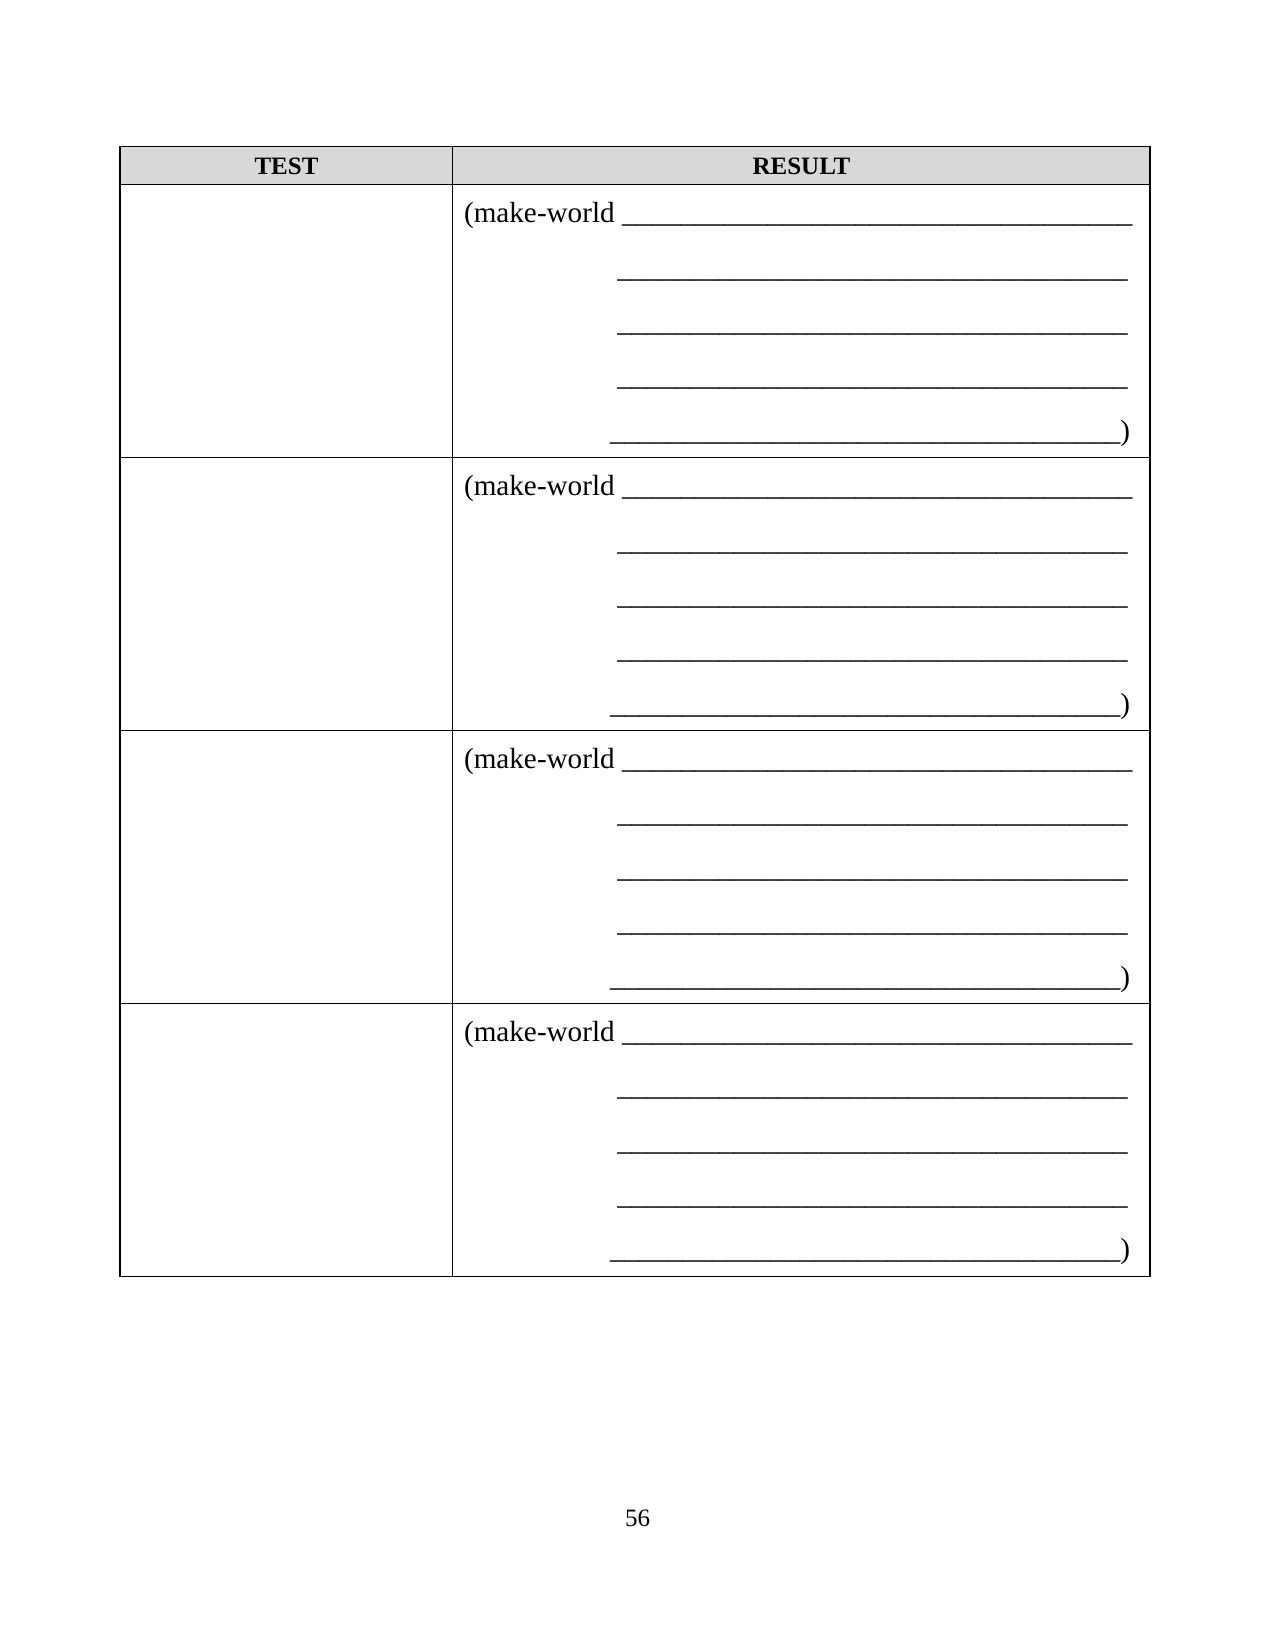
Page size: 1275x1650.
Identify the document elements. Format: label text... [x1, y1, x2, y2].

table_cell (make-world ___________________________________ ___________________________________ ___________________________________ ___________________________________ ___________________________________) [453, 185, 1149, 457]
table_cell [121, 731, 452, 1003]
table_cell [121, 1004, 452, 1276]
table_cell (make-world ___________________________________ ___________________________________ ___________________________________ ___________________________________ ___________________________________) [453, 731, 1149, 1003]
table_header TEST [121, 147, 452, 184]
table_cell (make-world ___________________________________ ___________________________________ ___________________________________ ___________________________________ ___________________________________) [453, 458, 1149, 730]
table_cell [121, 458, 452, 730]
table_header RESULT [453, 147, 1149, 184]
table_cell (make-world ___________________________________ ___________________________________ ___________________________________ ___________________________________ ___________________________________) [453, 1004, 1149, 1276]
table_cell [121, 185, 452, 457]
